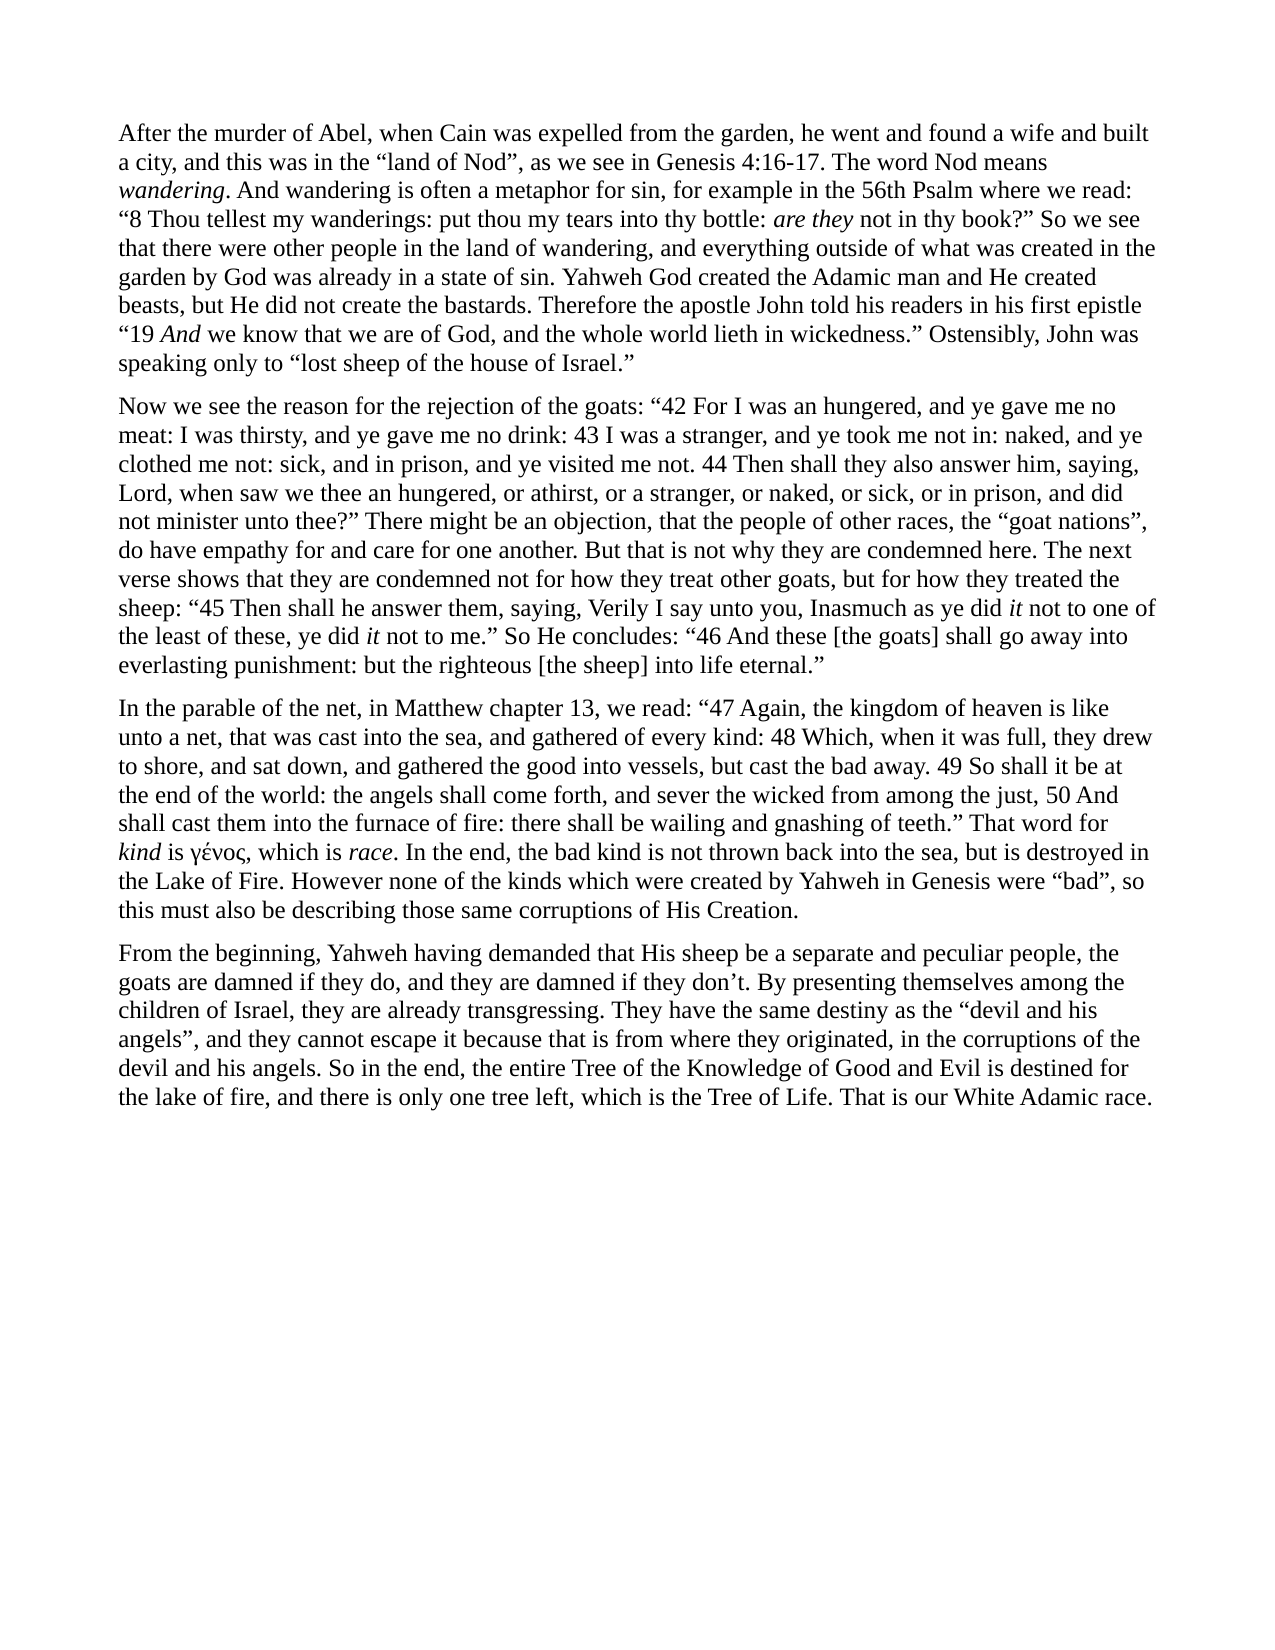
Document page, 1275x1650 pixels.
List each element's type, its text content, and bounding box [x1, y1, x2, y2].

text Now we see the reason for the rejection of the goats: “42 For I was an hungered, and ye gave me no meat: I was thirsty, and ye gave me no drink: 43 I was a stranger, and ye took me not in: naked, and ye clothed me not: sick, and in prison, and ye visited me not. 44 Then shall they also answer him, saying, Lord, when saw we thee an hungered, or athirst, or a stranger, or naked, or sick, or in prison, and did not minister unto thee?” There might be an objection, that the people of other races, the “goat nations”, do have empathy for and care for one another. But that is not why they are condemned here. The next verse shows that they are condemned not for how they treat other goats, but for how they treated the sheep: “45 Then shall he answer them, saying, Verily I say unto you, Inasmuch as ye did it not to one of the least of these, ye did it not to me.” So He concludes: “46 And these [the goats] shall go away into everlasting punishment: but the righteous [the sheep] into life eternal.” [118, 391, 1157, 679]
text After the murder of Abel, when Cain was expelled from the garden, he went and found a wife and built a city, and this was in the “land of Nod”, as we see in Genesis 4:16-17. The word Nod means wandering. And wandering is often a metaphor for sin, for example in the 56th Psalm where we read: “8 Thou tellest my wanderings: put thou my tears into thy bottle: are they not in thy book?” So we see that there were other people in the land of wandering, and everything outside of what was created in the garden by God was already in a state of sin. Yahweh God created the Adamic man and He created beasts, but He did not create the bastards. Therefore the apostle John told his readers in his first epistle “19 And we know that we are of God, and the whole world lieth in wickedness.” Ostensibly, John was speaking only to “lost sheep of the house of Israel.” [118, 118, 1157, 377]
text In the parable of the net, in Matthew chapter 13, we read: “47 Again, the kingdom of heaven is like unto a net, that was cast into the sea, and gathered of every kind: 48 Which, when it was full, they drew to shore, and sat down, and gathered the good into vessels, but cast the bad away. 49 So shall it be at the end of the world: the angels shall come forth, and sever the wicked from among the just, 50 And shall cast them into the furnace of fire: there shall be wailing and gnashing of teeth.” That word for kind is γένος, which is race. In the end, the bad kind is not thrown back into the sea, but is destroyed in the Lake of Fire. However none of the kinds which were created by Yahweh in Genesis were “bad”, so this must also be describing those same corruptions of His Creation. [118, 693, 1157, 923]
text From the beginning, Yahweh having demanded that His sheep be a separate and peculiar people, the goats are damned if they do, and they are damned if they don’t. By presenting themselves among the children of Israel, they are already transgressing. They have the same destiny as the “devil and his angels”, and they cannot escape it because that is from where they originated, in the corruptions of the devil and his angels. So in the end, the entire Tree of the Knowledge of Good and Evil is destined for the lake of fire, and there is only one tree left, which is the Tree of Life. That is our White Adamic race. [118, 938, 1157, 1111]
